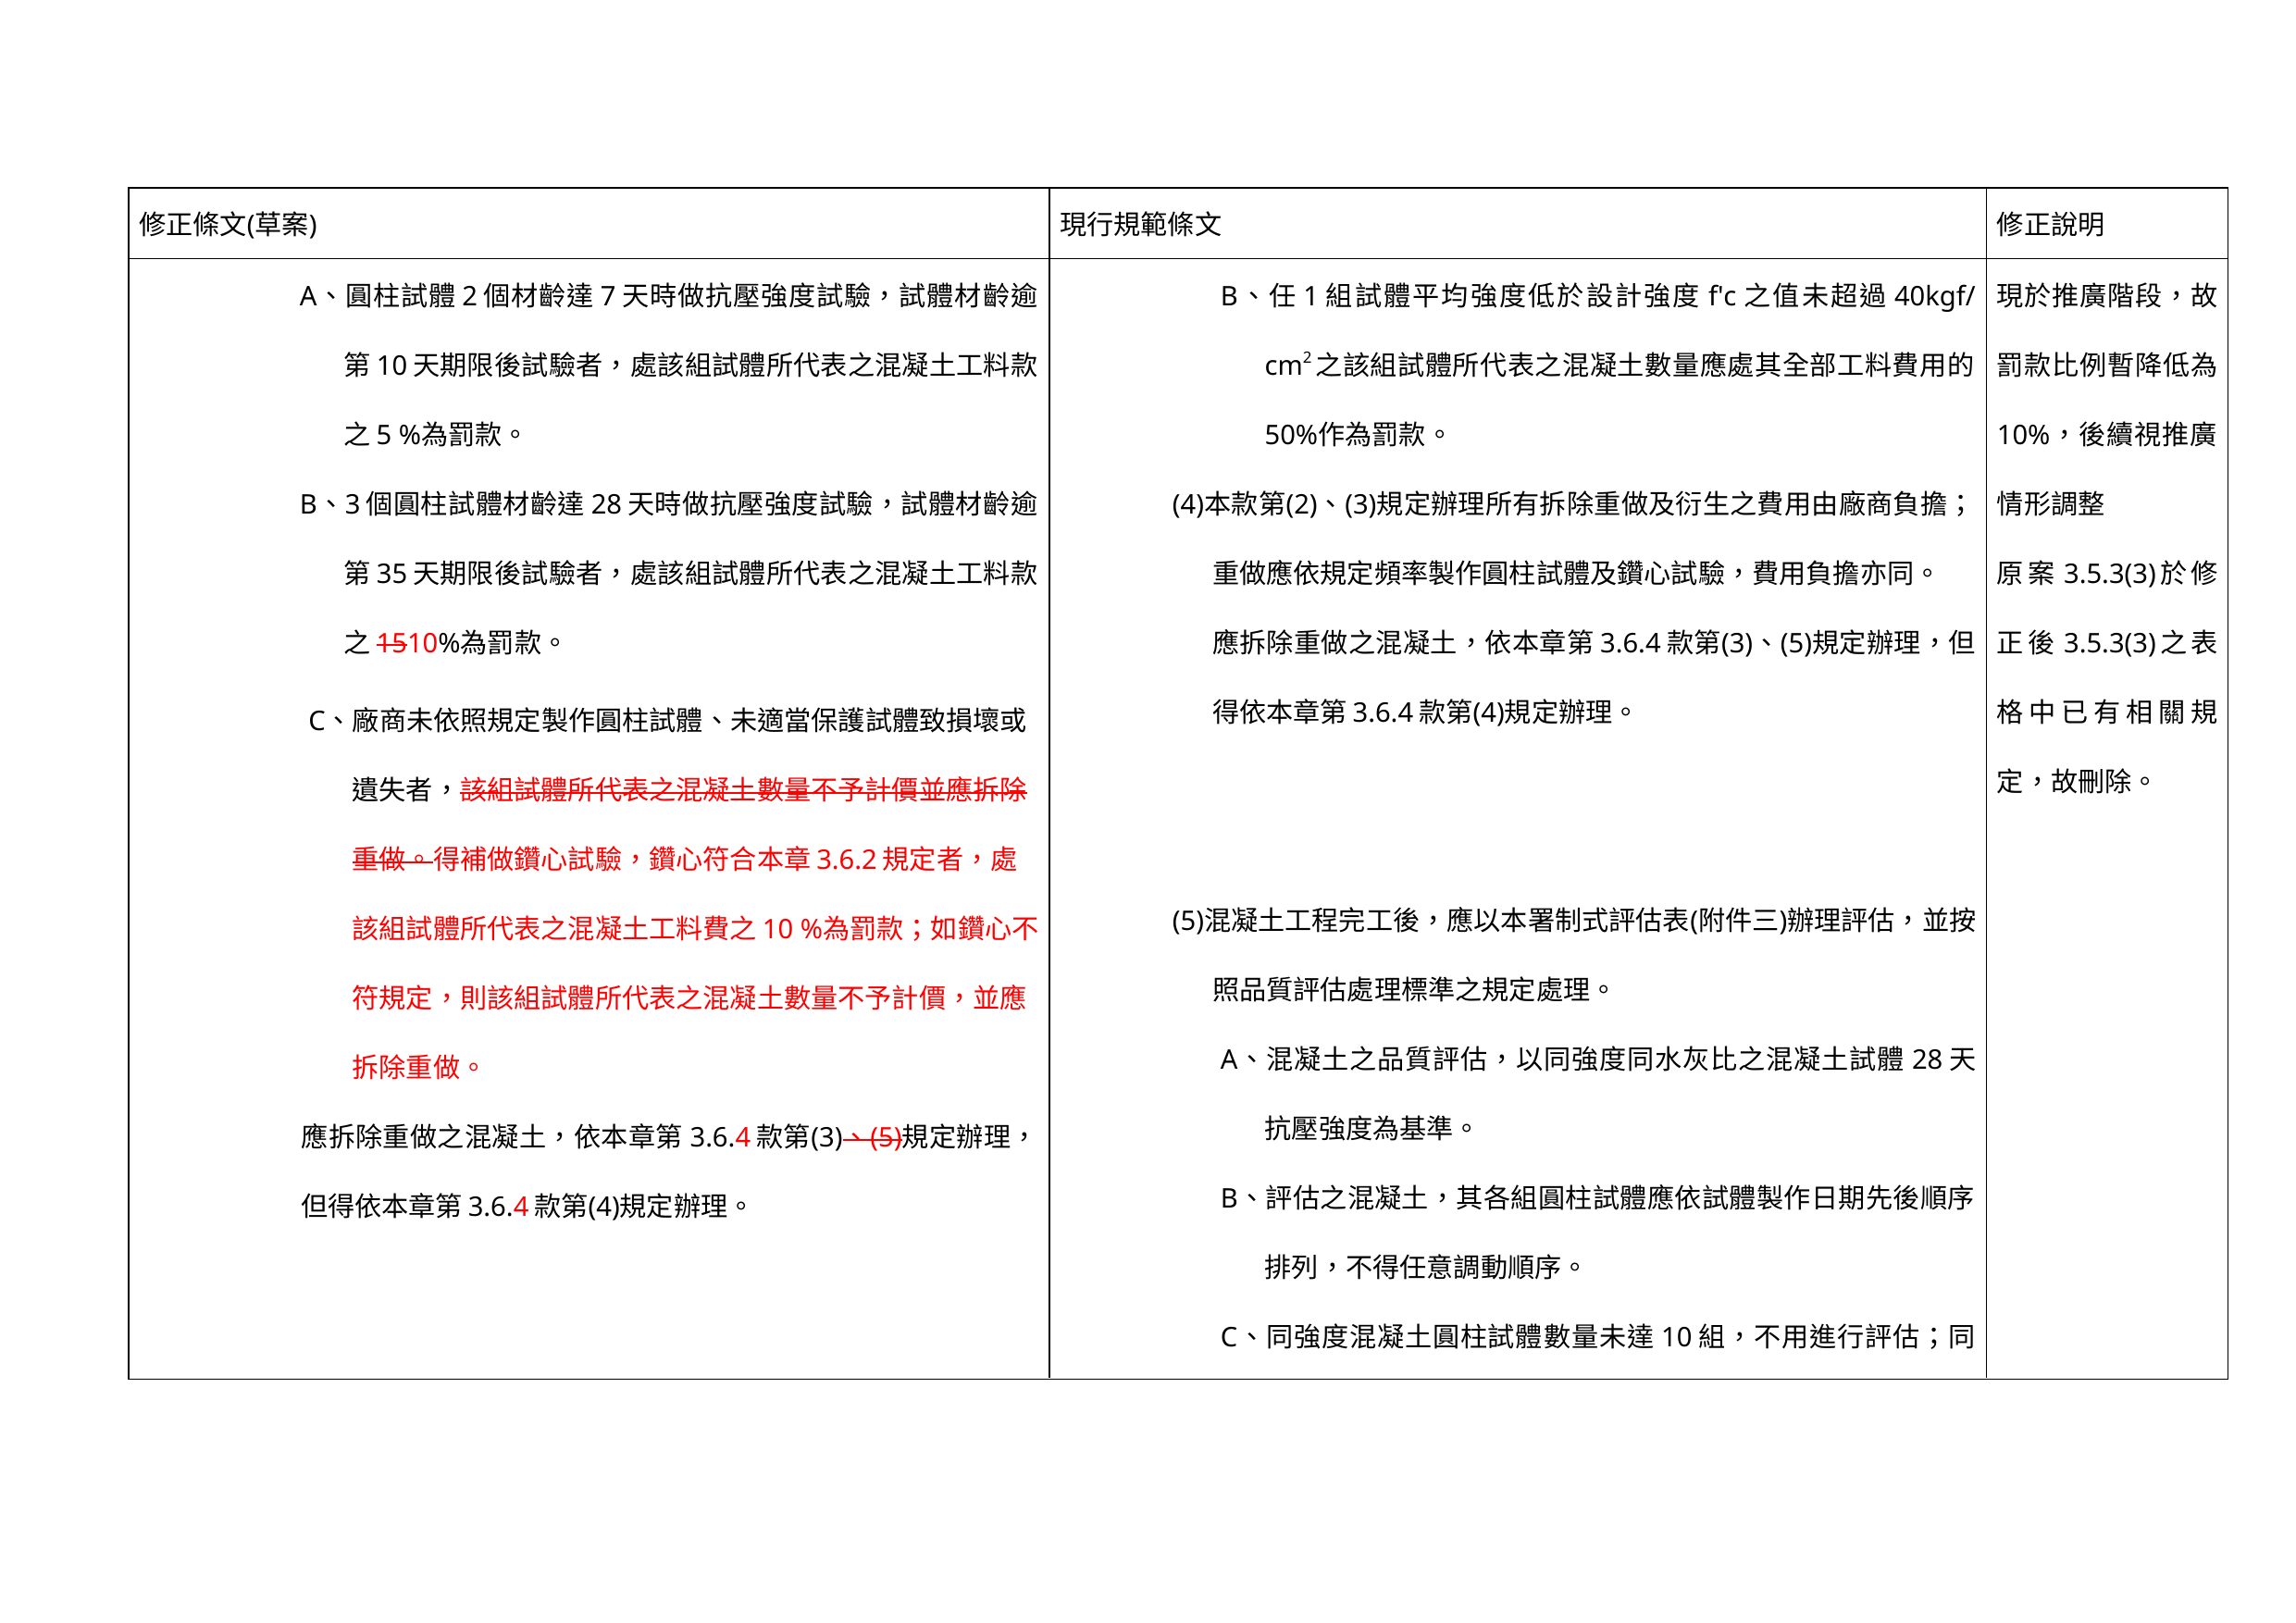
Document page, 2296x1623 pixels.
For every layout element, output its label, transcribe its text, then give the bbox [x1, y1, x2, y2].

table_header 修正說明 [1987, 189, 2228, 257]
table_cell 增列預鑄混凝土製品等設計參考 1.增列章碼 2.經查工程會施工綱要規範，修正品質管制為品質管理，修正養護為混凝土養護；另綱要規範中無水庫淤泥混凝土基本材料及施工一般要求，故修正為混凝土基本材料及施工一般要求 3.增列本署施工規範第03310章、 CNS相關規定 土壤污染管制標準修正為營建剩餘土石方處理方案 增訂配比設計提送相關規定 明定工程司為監造工程司 圓柱試體辦理齡期依CNS1232修正(本項為配比設計階段,工程執行中依3.5.2辦理)。 1.明定工程司為監造工程司 2.修正文字 3.工程司修正為執行機關 1.參照本署施工規範第03310章結構用混凝土增列1.5.3，配比設計相關規定另依會議決議增列i、j項。 2.調整編碼。 1.施工及品質計畫回歸三級品管，於規範中刪除。 2.調整編號 3.刪除原案1.6.7 1.修正原案拌和材料檢驗紀錄為送貨單。 2.刪除原案1.6.3之(7)、(8)、(9)項。 依會議結論將本款移至3.1.1 參照本署施工規範第03310章結構用混凝土增列水庫淤泥混凝土規格說明 修正表一之性質要求，坍度許可差依CNS 1176新版修訂、抗壓強度依常用者修訂 刪除原案表二並依據本署委託中興大學辦理之配比研究成果，增列6座水庫淤泥混凝土之建議配比設計，詳如附件四. 刪除水泥使用下限並修正淤泥替代率 依會議結論修除2.1.2之(1)、(2)、(4)項；修正原案(3)為(1)並依1.5.3增列(2) 依據本署施工規範第03310章結構用混凝土增列2.1.3款「水泥」 依據本署施工規範第03310章結構用混凝土增列「粒料」 依據本署施工規範第03310章結構用混凝土增列「水」 依據本署施工規範第03310章結構用混凝土修正「化學摻料」 修正原案工程司為監造單位 依據本署施工規範第3310章結構用混凝土修正「礦物摻料」 增列2.1.8款「纖維材料」相關規定 增列工地拌和之相關規定 依據CNS3090目前規定修正氯離子含量上限值 原案承包商修正為廠商以統一規範用語 原案工程司明訂為監造工程司 1.依會議結論將原案1.7.1移至3.1.1。 2.得參考本署近期水庫淤泥取樣方式，以抗拉強度60KN/M(以上)正向透水率0.1 l/sec(以上)、表觀開孔徑300μm(以下)之太空袋裝載，含水量約50%以下尚可防漏。 3.調整編號 增列淤泥原狀拌和方式 修正原案表號，表四修訂為表三 依據修正之3.1.2，修正原案1分鐘為90秒 修正文字 依據工程會施工綱要規範「第3050章混凝土基本材料及施工一般要求」增列完成澆置時間超過90分鐘者，如有添加相關緩凝劑得經監造同意後使用 修正原案養護之依據為本署施工規範 原案編號誤植，修正編號 原案檢驗修正為檢(試)驗 原案檢驗修正為檢(試)驗 原案會同辦理工作依本署監造注意事項規定修正 原案3.4.5(1)(2)刪除，並依本署施工規範第3310章結構混凝土修正檢(試)驗項目，如表四 經查本署施工規範第3310章結構用混凝土，無原案3.4.7之規定，為有標準一致性，原案3.4.7刪除 依本署施工規範第3310章結構用混凝土增列餘數之規定 依本署施工規範第3310章結構用混凝土修正原案圓柱試體取樣個數 有關簽名貼紙部分依會議討論共識刪除 依本署施工規範第3310章結構用混凝土增列試體養護相關規定 依會議結論刪除原案3.5.2(4)並修正原案3.5.2(5)為(4)且增列材齡7天係依契約圖說規定辦理 1.增列原案材齡7天係依契約圖說規定辦理 2.為利標準一致性，依據本署施工規範第3310章結構用混凝土修訂原案3.5.3之不合格處理規定，並將原案3.5.3(2)之第二項增列並修正為3.5.3(3) 不合格之處理罰款比例，本署施工規範3310章結構用混凝土及原案原為50%，考量本規範現於推廣階段，故罰款比例暫降低為10%，後續視推廣情形調整 原案3.5.3(3)於修正後3.5.3(3)之表格中已有相關規定，故刪除。 原案品質評估處理標準之規定依據本署施工規範第3310章結構用混凝土修訂 1.原案B罰款百分比依據本署施工規範第3310章結構用混凝土修訂 2.原案C未依照規定製作圓柱試體之罰則依據本署施工規範第3310章結構用混凝土修訂 參採中水局會中建議將變異係數標準值上修為20%，然本案為推廣階段，雖提高標準，但目的使監造單位與廠商提早發現產品變異問題，可即時因應調整製程提升品管；爰刪除原案變異係數過大罰款之規定。 原案依據本署施工規範第3310章結構用混凝土修訂 原案鑽心試體取樣頻率依據本署施工規範第3310章結構用混凝土修訂 明定原案工程司為監造工程司 鑽心試體檢驗標準依據本署施工規範第3310章結構用混凝土修訂 依據本署施工規範第3310章結構用混凝土增列鑽心試體得申請再驗程序 經查本署施工規範第3310章結構用混凝土無本項規定，為求標準一致性，刪除原案本項 調整部分文字 原案應拆重作之混凝土相關規定依本署契約附錄2規定辦理 拆除重作之工期核算於本署工程工期核算注意事項已有相關規定，原案本項刪除 原案3.6.4依本署施工規範第3310章結構用混凝土修正並調整為3.6.3 原案計量計價依本署施工規範第3310章修正 增列4.2.3款，係依工程會109.4.20工程管字第10900066941號函及署109.5.15經水工字第10905199560號函示，說明本案配比設計得由混凝土供應商自行辦理，惟機關如有需求得要求配比設計由TAF實驗室辦理並覈實編列相關設計費用 原案附件一、二、三及五依依本署施工規範第3310章結構用混凝土修正，另增列附件四，詳如附件修正對照表 [1987, 259, 2228, 1378]
table_header 修正條文(草案) [130, 189, 1049, 257]
table_cell A、圓柱試體2個材齡達7天時做抗壓強度試驗，試體材齡逾第10天期限後試驗者，處該組試體所代表之混凝土工料款之5 %為罰款。 B、3個圓柱試體材齡達28天時做抗壓強度試驗，試體材齡逾第35天期限後試驗者，處該組試體所代表之混凝土工料款之1510%為罰款。 C、廠商未依照規定製作圓柱試體、未適當保護試體致損壞或遺失者，該組試體所代表之混凝土數量不予計價並應拆除重做。得補做鑽心試驗，鑽心符合本章3.6.2規定者，處該組試體所代表之混凝土工料費之10 %為罰款；如鑽心不符規定，則該組試體所代表之混凝土數量不予計價，並應拆除重做。 應拆除重做之混凝土，依本章第3.6.4款第(3)、(5)規定辦理，但得依本章第3.6.4款第(4)規定辦理。 [130, 259, 1049, 1378]
table_cell B、任1組試體平均強度低於設計強度f'c之值未超過40kgf/cm2之該組試體所代表之混凝土數量應處其全部工料費用的50%作為罰款。 (4)本款第(2)、(3)規定辦理所有拆除重做及衍生之費用由廠商負擔；重做應依規定頻率製作圓柱試體及鑽心試驗，費用負擔亦同。 應拆除重做之混凝土，依本章第3.6.4款第(3)、(5)規定辦理，但得依本章第3.6.4款第(4)規定辦理。 (5)混凝土工程完工後，應以本署制式評估表(附件三)辦理評估，並按照品質評估處理標準之規定處理。 A、混凝土之品質評估，以同強度同水灰比之混凝土試體28天抗壓強度為基準。 B、評估之混凝土，其各組圓柱試體應依試體製作日期先後順序排列，不得任意調動順序。 C、同強度混凝土圓柱試體數量未達10組，不用進行評估；同 [1050, 259, 1986, 1378]
table_header 現行規範條文 [1050, 189, 1986, 257]
